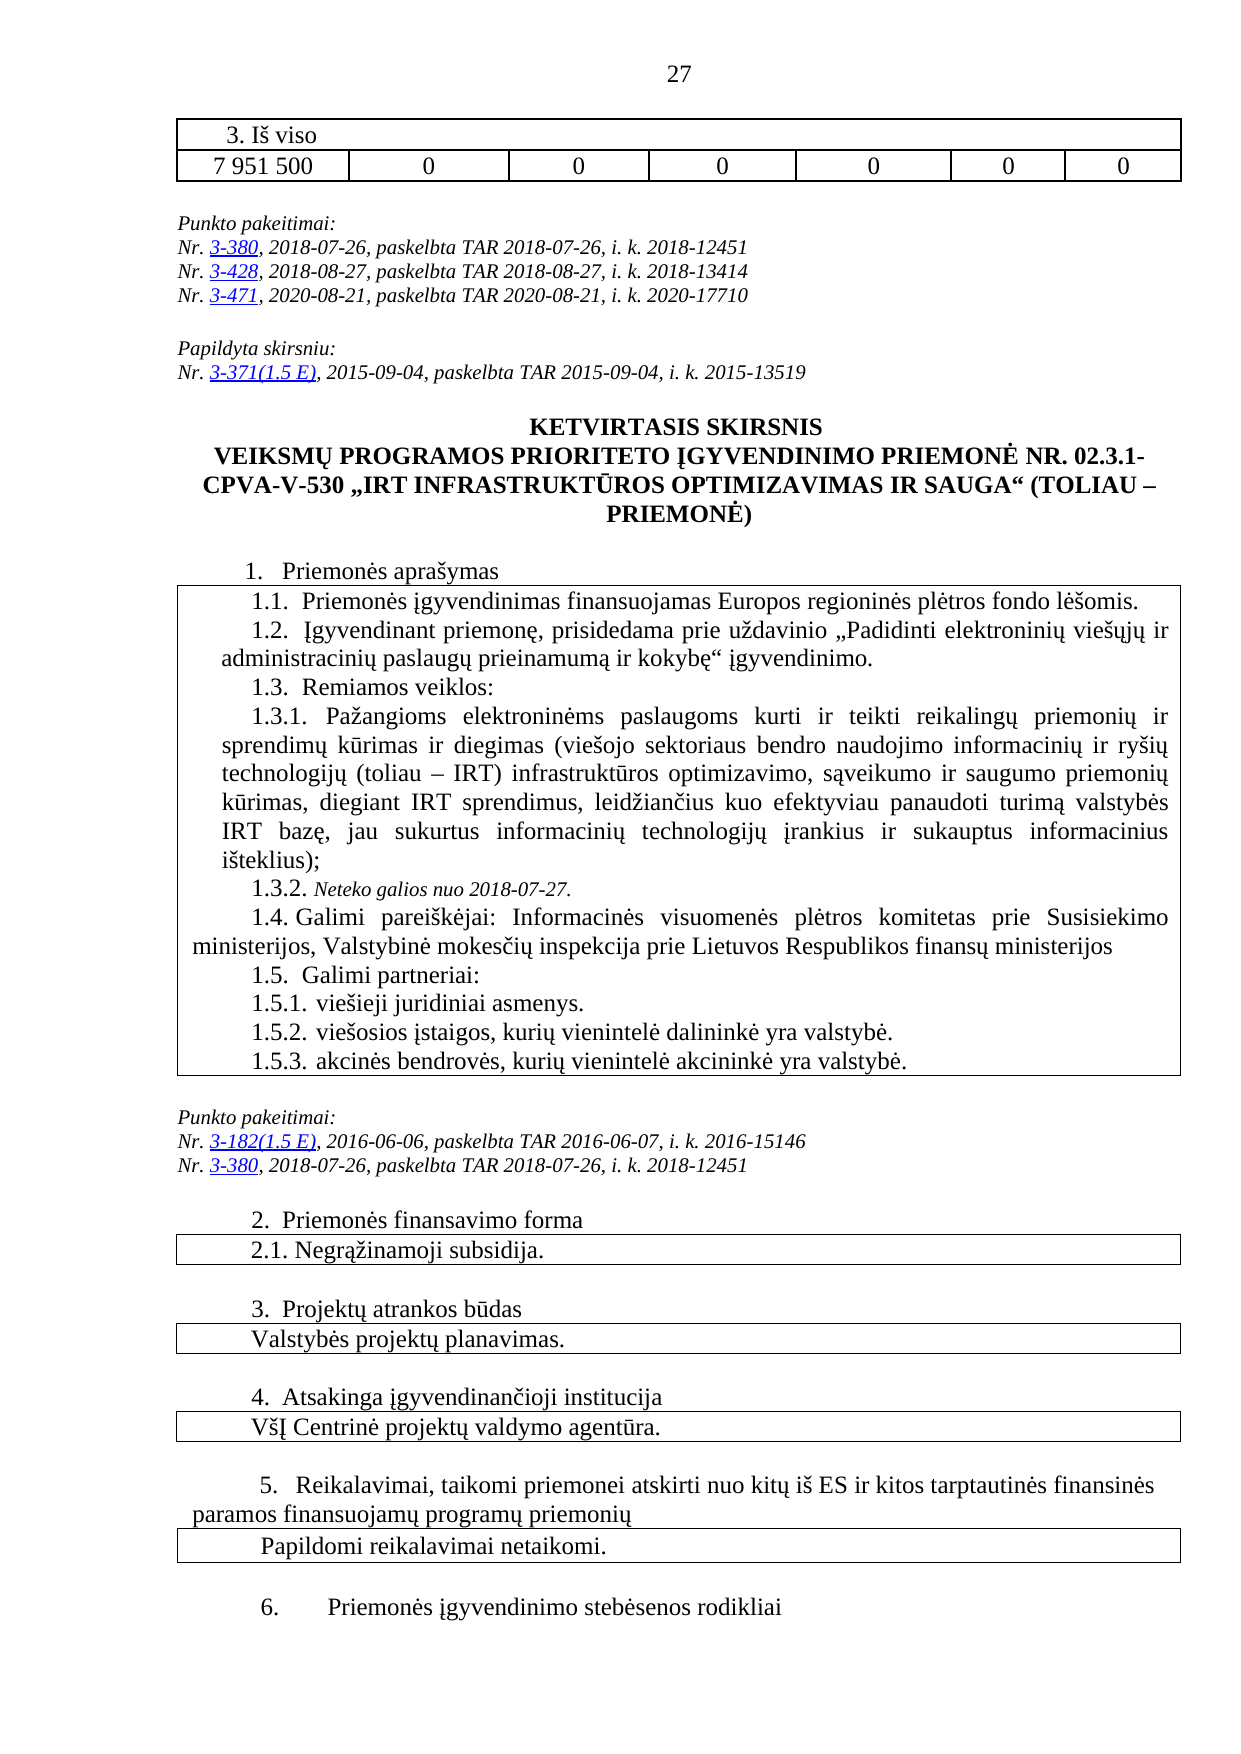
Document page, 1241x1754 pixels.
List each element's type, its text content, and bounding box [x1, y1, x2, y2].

table_cell 1.4. Galimi pareiškėjai: Informacinės visuomenės plėtros komitetas prie Susisiekimo ministerijos, Valstybinė mokesčių inspekcija prie Lietuvos Respublikos finansų ministerijos [178, 902, 1180, 960]
text 1. Priemonės aprašymas [244, 556, 1181, 585]
text 4. Atsakinga įgyvendinančioji institucija [251, 1382, 1181, 1411]
text 6. Priemonės įgyvendinimo stebėsenos rodikliai [177, 1592, 1181, 1621]
table_cell 0 [650, 151, 795, 180]
text Punkto pakeitimai: [177, 1104, 1181, 1129]
text Papildomi reikalavimai netaikomi. [178, 1529, 1180, 1562]
text Nr. 3-182(1.5 E), 2016-06-06, paskelbta TAR 2016-06-07, i. k. 2016-15146 [177, 1129, 1181, 1153]
table_cell 1.2. Įgyvendinant priemonę, prisidedama prie uždavinio „Padidinti elektroninių viešųjų ir administracinių paslaugų prieinamumą ir kokybę“ įgyvendinimo. [178, 615, 1180, 672]
text VEIKSMŲ PROGRAMOS PRIORITETO ĮGYVENDINIMO PRIEMONĖ NR. 02.3.1-CPVA-V-530 „IRT INFRASTRUKTŪROS OPTIMIZAVIMAS IR SAUGA“ (TOLIAU – PRIEMONĖ) [177, 441, 1181, 527]
table_cell 3. Iš viso [178, 120, 1180, 149]
text 2. Priemonės finansavimo forma [251, 1206, 1181, 1234]
text Nr. 3-428, 2018-08-27, paskelbta TAR 2018-08-27, i. k. 2018-13414 [177, 259, 1181, 283]
text 3. Projektų atrankos būdas [251, 1294, 1181, 1323]
table_header VšĮ Centrinė projektų valdymo agentūra. [177, 1412, 1180, 1441]
text Nr. 3-380, 2018-07-26, paskelbta TAR 2018-07-26, i. k. 2018-12451 [177, 235, 1181, 259]
table_header Valstybės projektų planavimas. [177, 1324, 1180, 1352]
table_cell 7 951 500 [178, 151, 348, 180]
table_cell 0 [952, 151, 1064, 180]
text Nr. 3-471, 2020-08-21, paskelbta TAR 2020-08-21, i. k. 2020-17710 [177, 283, 1181, 307]
text KETVIRTASIS SKIRSNIS [177, 412, 1181, 441]
table_header 1.1. Priemonės įgyvendinimas finansuojamas Europos regioninės plėtros fondo lėšomis. [178, 586, 1180, 615]
text Punkto pakeitimai: [177, 211, 1181, 235]
table_header 2.1. Negrąžinamoji subsidija. [177, 1235, 1180, 1264]
table_cell 1.5. Galimi partneriai: 1.5.1. viešieji juridiniai asmenys. 1.5.2. viešosios įstaigos, kurių vienintelė dalininkė yra valstybė. 1.5.3. akcinės bendrovės, kurių vienintelė akcininkė yra valstybė. [178, 960, 1180, 1075]
text 5. Reikalavimai, taikomi priemonei atskirti nuo kitų iš ES ir kitos tarptautinės finansinės paramos finansuojamų programų priemonių [192, 1471, 1181, 1528]
table_cell 0 [510, 151, 648, 180]
table_cell 0 [350, 151, 508, 180]
table_cell 0 [797, 151, 950, 180]
text Papildyta skirsniu: [177, 336, 1181, 360]
table_cell 1.3. Remiamos veiklos: 1.3.1. Pažangioms elektroninėms paslaugoms kurti ir teikti reikalingų priemonių ir sprendimų kūrimas ir diegimas (viešojo sektoriaus bendro naudojimo informacinių ir ryšių technologijų (toliau – IRT) infrastruktūros optimizavimo, sąveikumo ir saugumo priemonių kūrimas, diegiant IRT sprendimus, leidžiančius kuo efektyviau panaudoti turimą valstybės IRT bazę, jau sukurtus informacinių technologijų įrankius ir sukauptus informacinius išteklius); 1.3.2. Neteko galios nuo 2018-07-27. [178, 672, 1180, 902]
text Nr. 3-371(1.5 E), 2015-09-04, paskelbta TAR 2015-09-04, i. k. 2015-13519 [177, 360, 1181, 384]
table_cell 0 [1066, 151, 1180, 180]
text Nr. 3-380, 2018-07-26, paskelbta TAR 2018-07-26, i. k. 2018-12451 [177, 1153, 1181, 1177]
